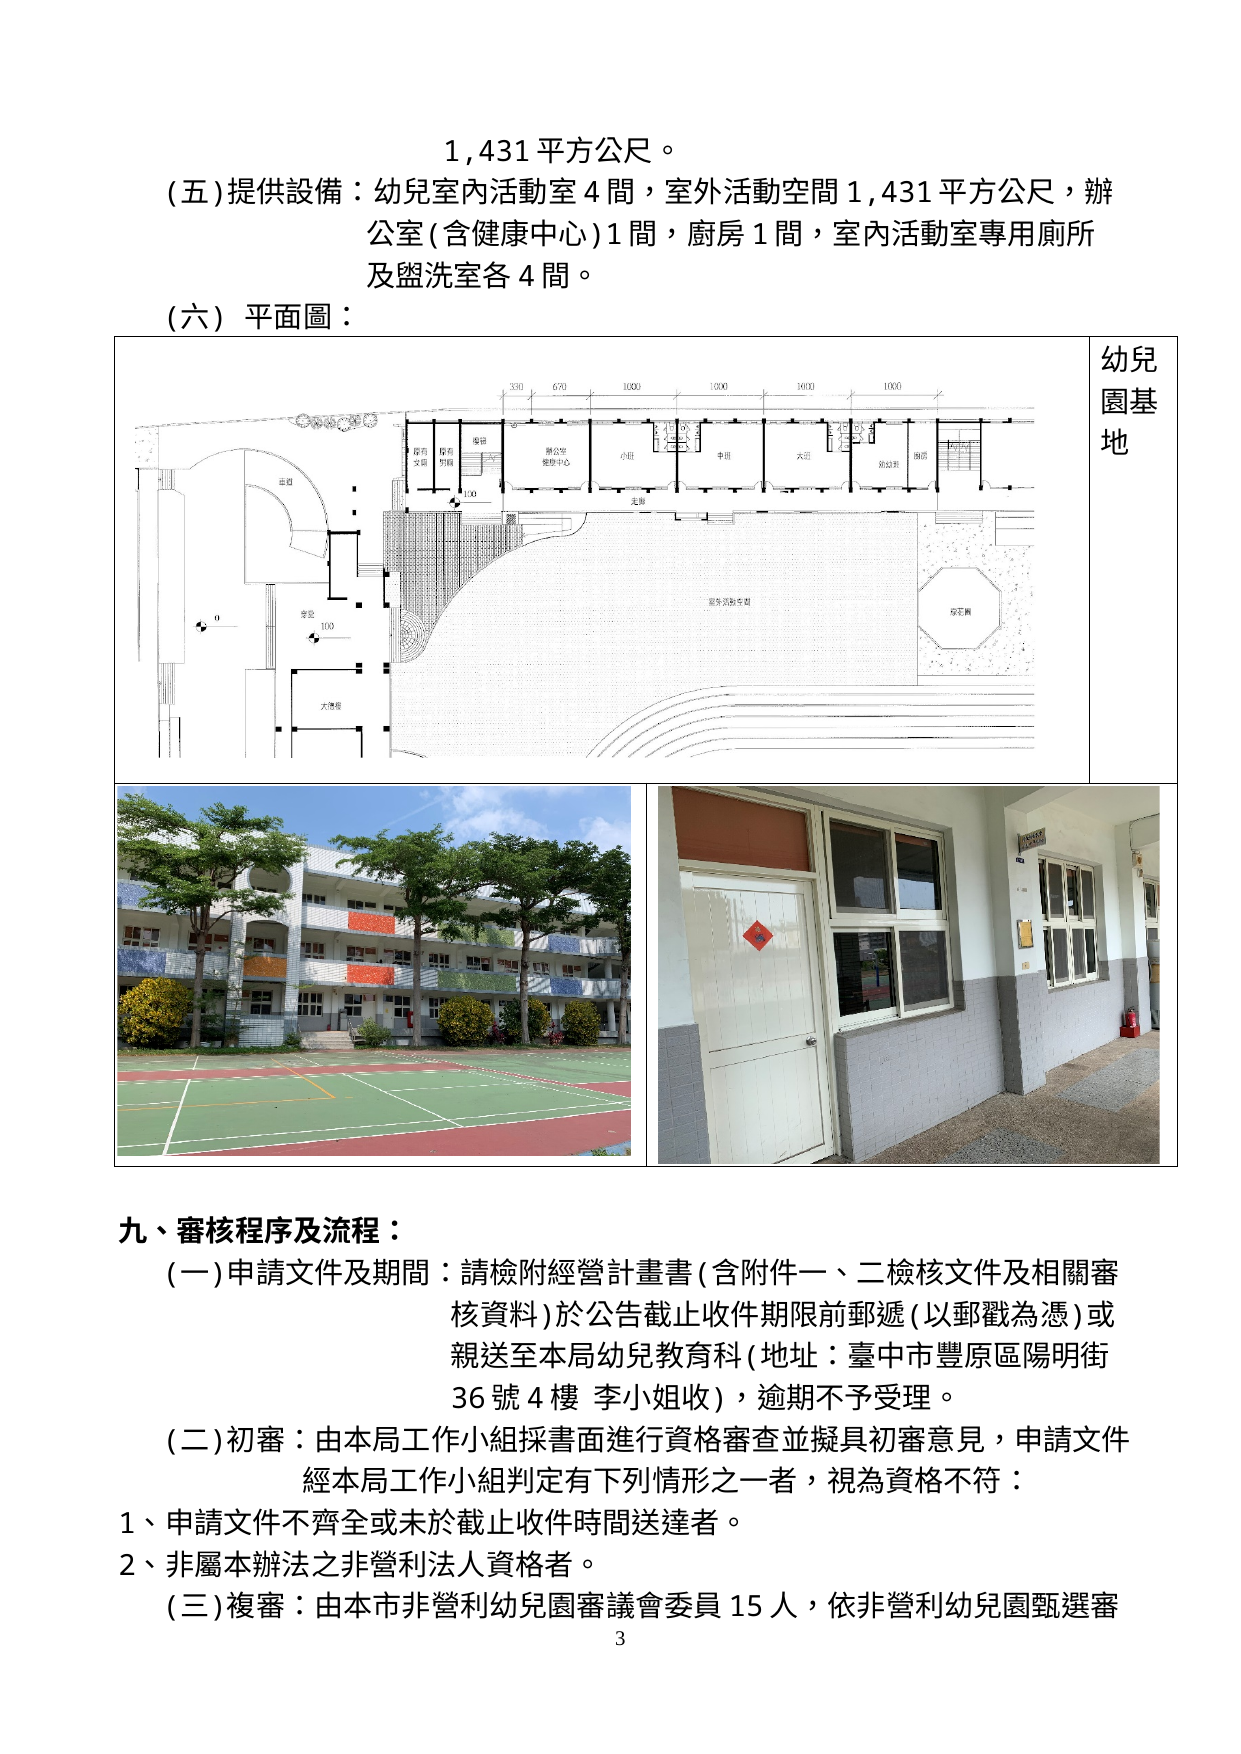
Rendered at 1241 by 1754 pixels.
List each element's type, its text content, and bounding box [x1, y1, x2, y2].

text (三)複審：由本市非營利幼兒園審議會委員15人，依非營利幼兒園甄選審 [162, 1583, 1143, 1625]
table_cell [647, 784, 1177, 1166]
table_header 幼兒園基地 [1090, 337, 1177, 783]
table_header [115, 337, 1089, 783]
list 申請文件不齊全或未於截止收件時間送達者。 [118, 1500, 1143, 1542]
text (六) 平面圖： [163, 294, 1122, 336]
text 九、審核程序及流程： [118, 1208, 1143, 1250]
list 非屬本辦法之非營利法人資格者。 [118, 1542, 1143, 1583]
table_cell [115, 784, 646, 1166]
text 1,431平方公尺。 [163, 128, 1122, 169]
text (二)初審：由本局工作小組採書面進行資格審查並擬具初審意見，申請文件經本局工作小組判定有下列情形之一者，視為資格不符： [162, 1417, 1143, 1500]
text (五)提供設備：幼兒室內活動室4間，室外活動空間1,431平方公尺，辦公室(含健康中心)1間，廚房1間，室內活動室專用廁所及盥洗室各4間。 [163, 169, 1122, 294]
text (一)申請文件及期間：請檢附經營計畫書(含附件一、二檢核文件及相關審核資料)於公告截止收件期限前郵遞(以郵戳為憑)或親送至本局幼兒教育科(地址：臺中市豐原區陽明街36號4樓 李小姐收)，逾期不予受理。 [162, 1250, 1143, 1417]
